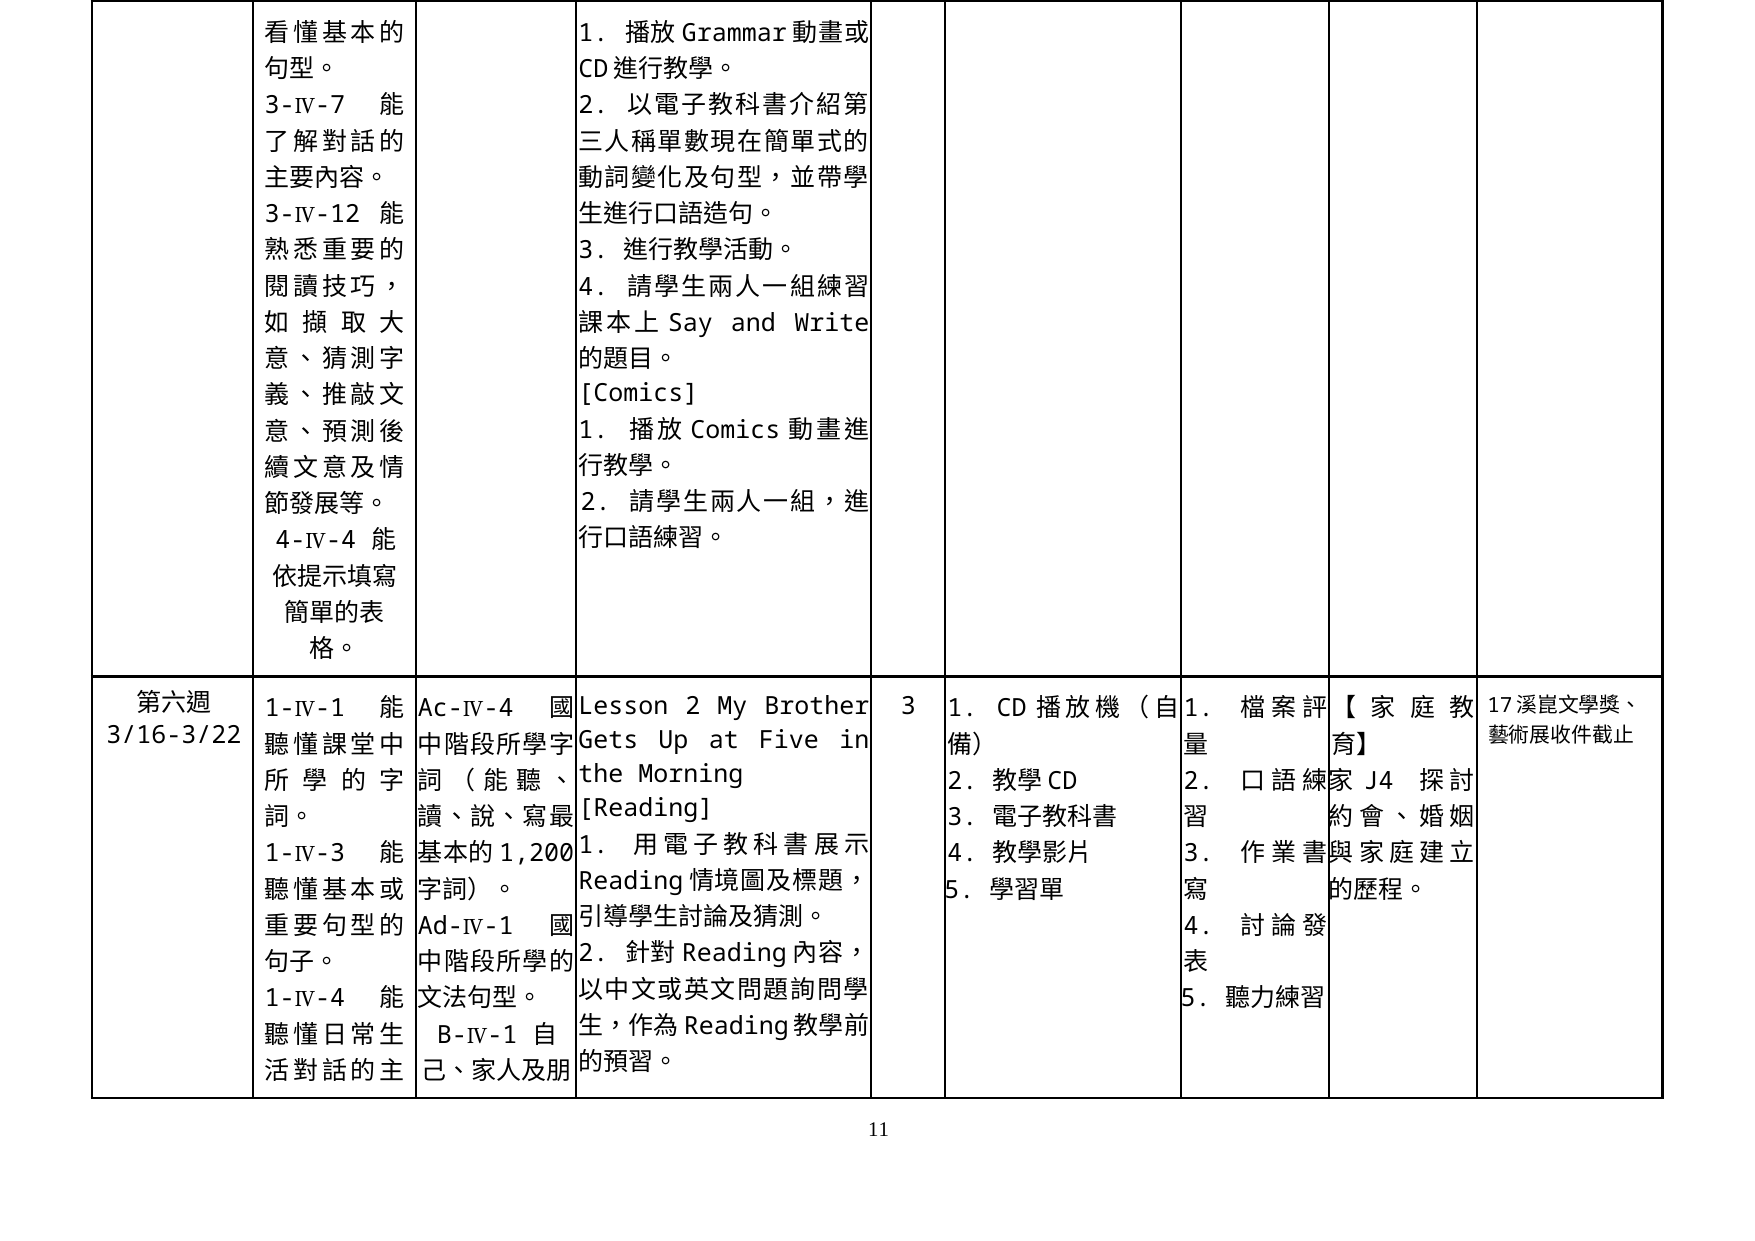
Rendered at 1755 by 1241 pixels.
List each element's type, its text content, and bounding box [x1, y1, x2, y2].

table_cell 1. 檔案評量 2. 口語練習 3. 作業書寫 4. 討論發表 5. 聽力練習 [1182, 678, 1328, 1097]
table_cell 第六週 3/16-3/22 [93, 678, 252, 1097]
table_cell 1-Ⅳ-1 能聽懂課堂中所學的字詞。 1-Ⅳ-3 能聽懂基本或重要句型的句子。 1-Ⅳ-4 能聽懂日常生活對話的主 [254, 678, 415, 1097]
table_cell [1478, 2, 1661, 675]
table_cell 1. 播放Grammar動畫或CD進行教學。 2. 以電子教科書介紹第三人稱單數現在簡單式的動詞變化及句型，並帶學生進行口語造句。 3. 進行教學活動。 4. 請學生兩人一組練習課本上Say and Write的題目。 [Comics] 1. 播放Comics動畫進行教學。 2. 請學生兩人一組，進行口語練習。 [577, 2, 870, 675]
table_cell 1. CD播放機（自備） 2. 教學CD 3. 電子教科書 4. 教學影片 5. 學習單 [946, 678, 1180, 1097]
table_cell [872, 2, 944, 675]
table_cell [93, 2, 252, 675]
table_cell [946, 2, 1180, 675]
table_cell [1182, 2, 1328, 675]
table_cell 3 [872, 678, 944, 1097]
table_cell 【家庭教育】 家J4 探討約會、婚姻與家庭建立的歷程。 [1330, 678, 1476, 1097]
table_cell 看懂基本的句型。 3-Ⅳ-7 能了解對話的主要內容。 3-Ⅳ-12 能熟悉重要的閱讀技巧，如擷取大意、猜測字義、推敲文意、預測後續文意及情節發展等。 4-Ⅳ-4 能依提示填寫簡單的表格。 [254, 2, 415, 675]
table_cell 17溪崑文學獎、藝術展收件截止 [1478, 678, 1661, 1097]
table_cell [1330, 2, 1476, 675]
table_cell Lesson 2 My Brother Gets Up at Five in the Morning [Reading] 1. 用電子教科書展示Reading情境圖及標題，引導學生討論及猜測。 2. 針對Reading內容，以中文或英文問題詢問學生，作為Reading教學前的預習。 [577, 678, 870, 1097]
table_cell [417, 2, 575, 675]
table_cell Ac-Ⅳ-4 國中階段所學字詞（能聽、讀、說、寫最基本的1,200字詞）。 Ad-Ⅳ-1 國中階段所學的文法句型。 B-Ⅳ-1 自己、家人及朋 [417, 678, 575, 1097]
